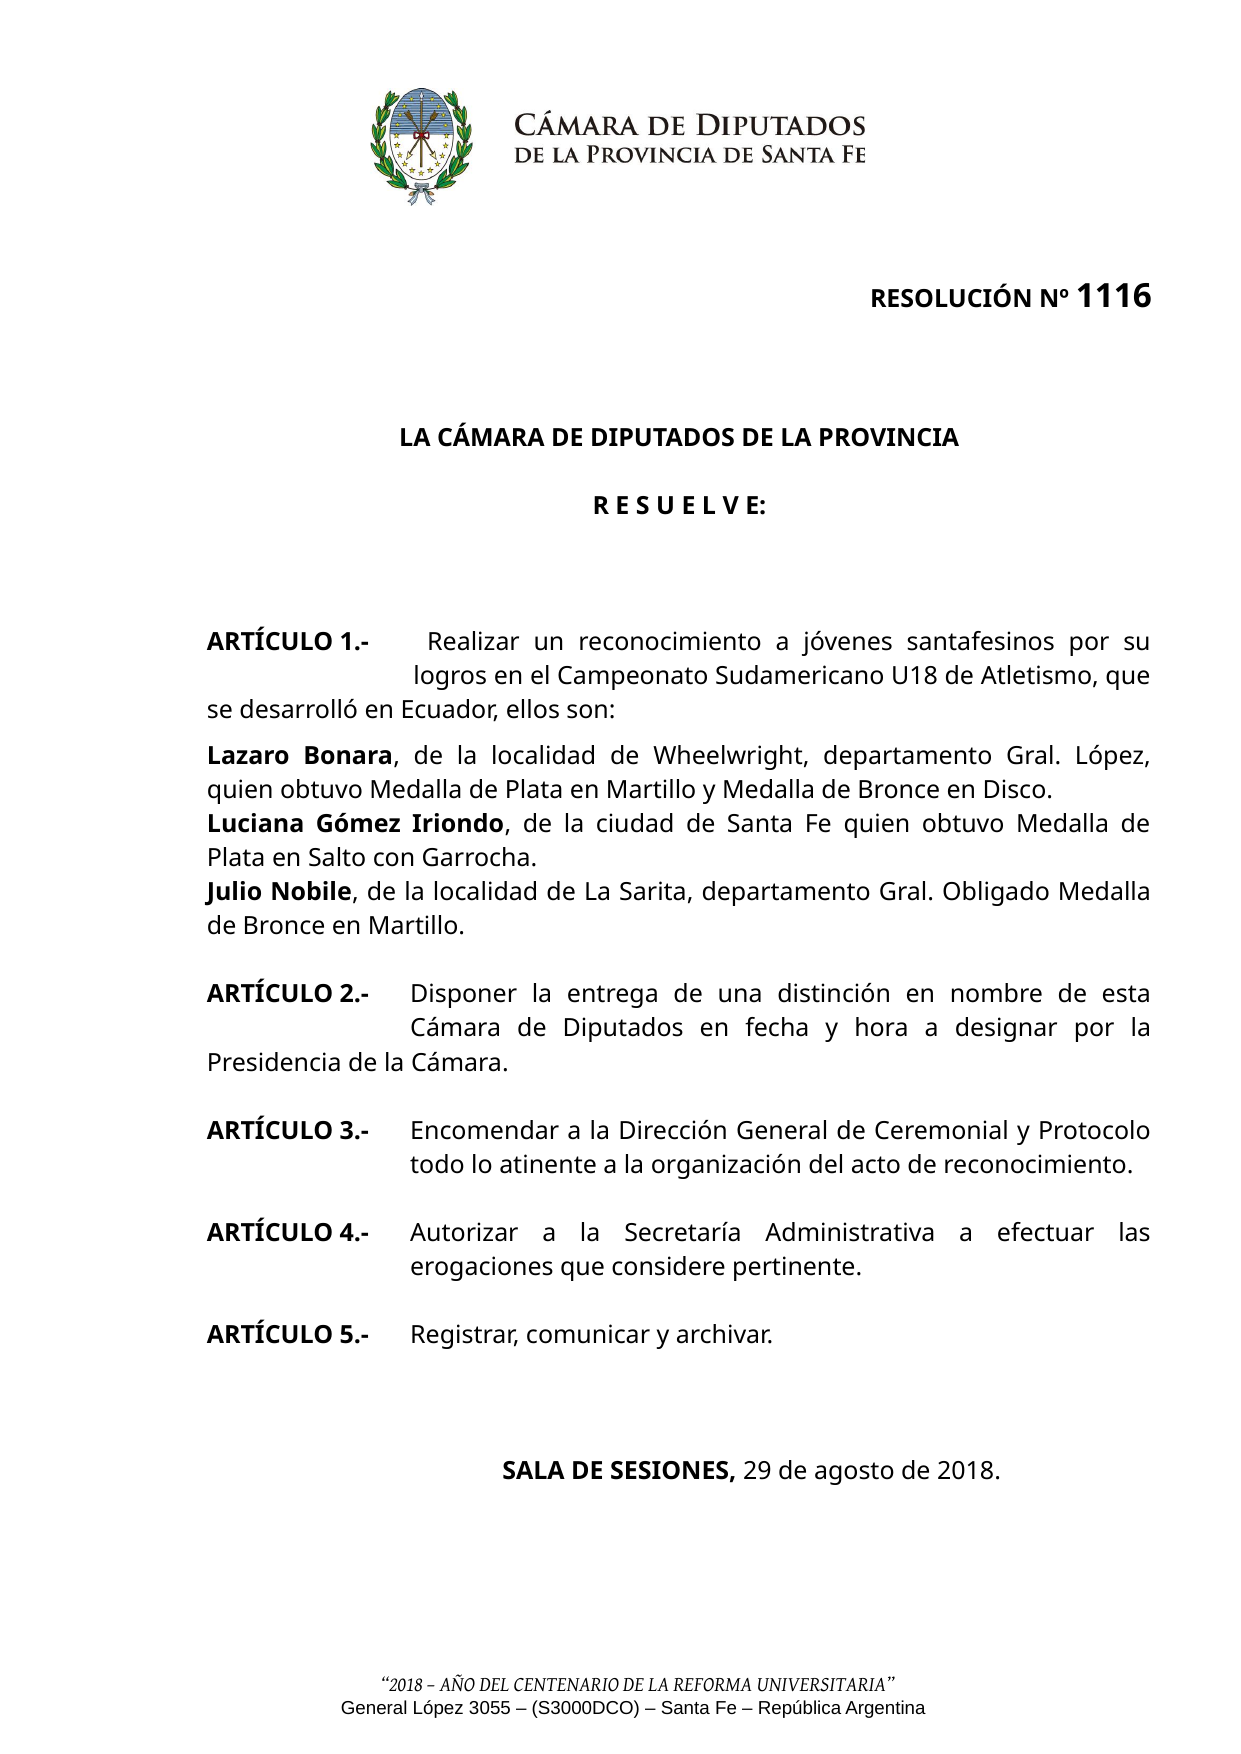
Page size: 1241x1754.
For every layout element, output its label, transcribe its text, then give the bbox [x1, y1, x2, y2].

text RESOLUCIÓN Nº 1116 [207, 272, 1152, 317]
text Julio Nobile, de la localidad de La Sarita, departamento Gral. Obligado Medalla de Bronce en Martillo. [207, 874, 1152, 942]
table_header ARTÍCULO 1.- [207, 624, 413, 674]
text SALA DE SESIONES, 29 de agosto de 2018. [207, 1453, 1152, 1487]
text Disponer la entrega de una distinción en nombre de esta Cámara de Diputados en fecha y hora a designar por la Presidencia de la Cámara. [207, 976, 1152, 1078]
table_header ARTÍCULO 2.- [207, 976, 410, 1026]
table_header ARTÍCULO 3.- [207, 1112, 410, 1163]
picture [370, 88, 866, 210]
table_header ARTÍCULO 5.- [207, 1317, 410, 1367]
text Encomendar a la Dirección General de Ceremonial y Protocolo todo lo atinente a la organización del acto de reconocimiento. [207, 1112, 1152, 1180]
text Autorizar a la Secretaría Administrativa a efectuar las erogaciones que considere pertinente. [207, 1214, 1152, 1283]
text R E S U E L V E: [207, 487, 1152, 521]
text Lazaro Bonara, de la localidad de Wheelwright, departamento Gral. López, quien obtuvo Medalla de Plata en Martillo y Medalla de Bronce en Disco. [207, 738, 1152, 806]
text Registrar, comunicar y archivar. [410, 1317, 1152, 1351]
text Luciana Gómez Iriondo, de la ciudad de Santa Fe quien obtuvo Medalla de Plata en Salto con Garrocha. [207, 806, 1152, 874]
table_header ARTÍCULO 4.- [207, 1215, 410, 1265]
text Realizar un reconocimiento a jóvenes santafesinos por su logros en el Campeonato Sudamericano U18 de Atletismo, que se desarrolló en Ecuador, ellos son: [207, 624, 1152, 726]
text LA CÁMARA DE DIPUTADOS DE LA PROVINCIA [207, 419, 1152, 453]
